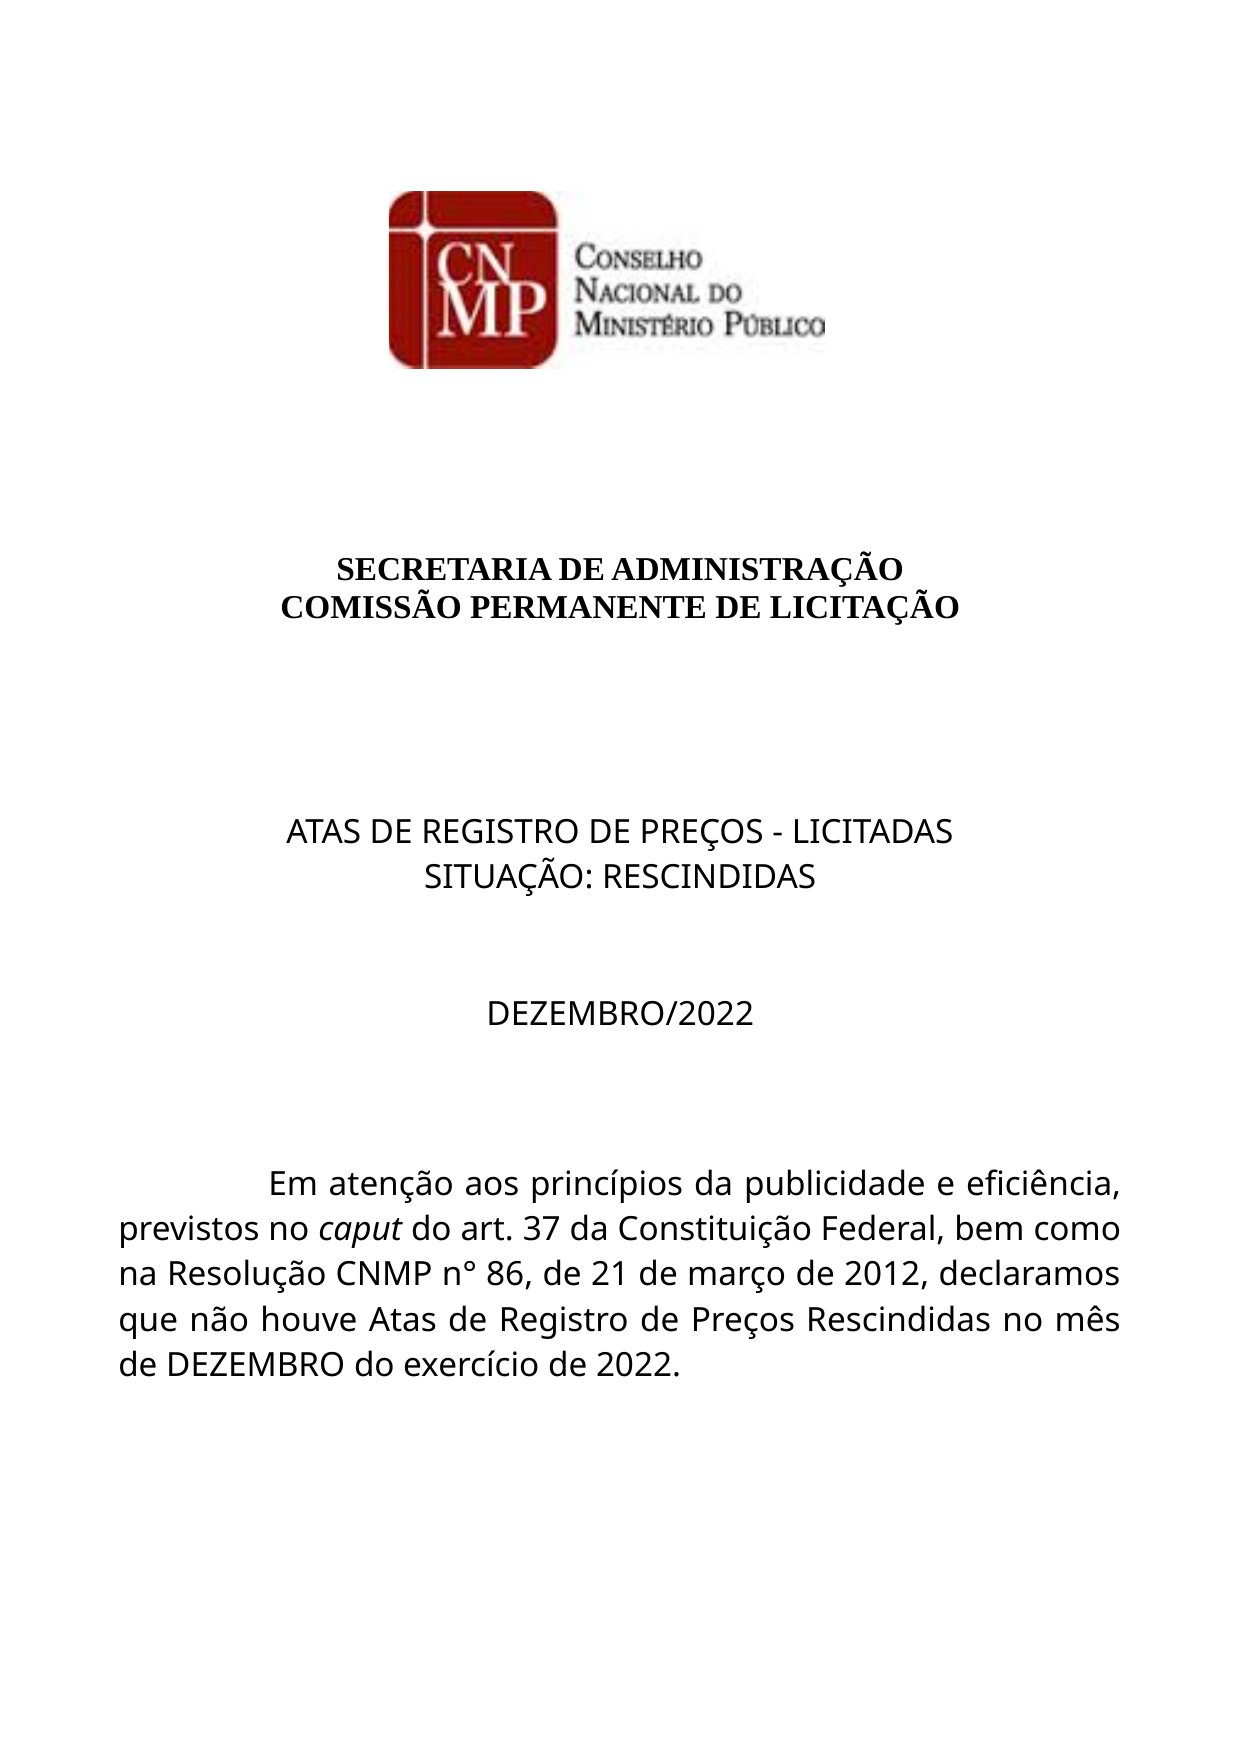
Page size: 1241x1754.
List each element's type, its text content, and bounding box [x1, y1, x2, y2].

text ATAS DE REGISTRO DE PREÇOS - LICITADAS [118, 808, 1122, 853]
text DEZEMBRO/2022 [118, 989, 1122, 1035]
text COMISSÃO PERMANENTE DE LICITAÇÃO [118, 588, 1122, 626]
text Em atenção aos princípios da publicidade e eficiência, previstos no caput do art. 37 da Constituição Federal, bem como na Resolução CNMP n° 86, de 21 de março de 2012, declaramos que não houve Atas de Registro de Preços Rescindidas no mês de DEZEMBRO do exercício de 2022. [118, 1159, 1122, 1386]
text SECRETARIA DE ADMINISTRAÇÃO [118, 549, 1122, 588]
text SITUAÇÃO: RESCINDIDAS [118, 853, 1122, 898]
